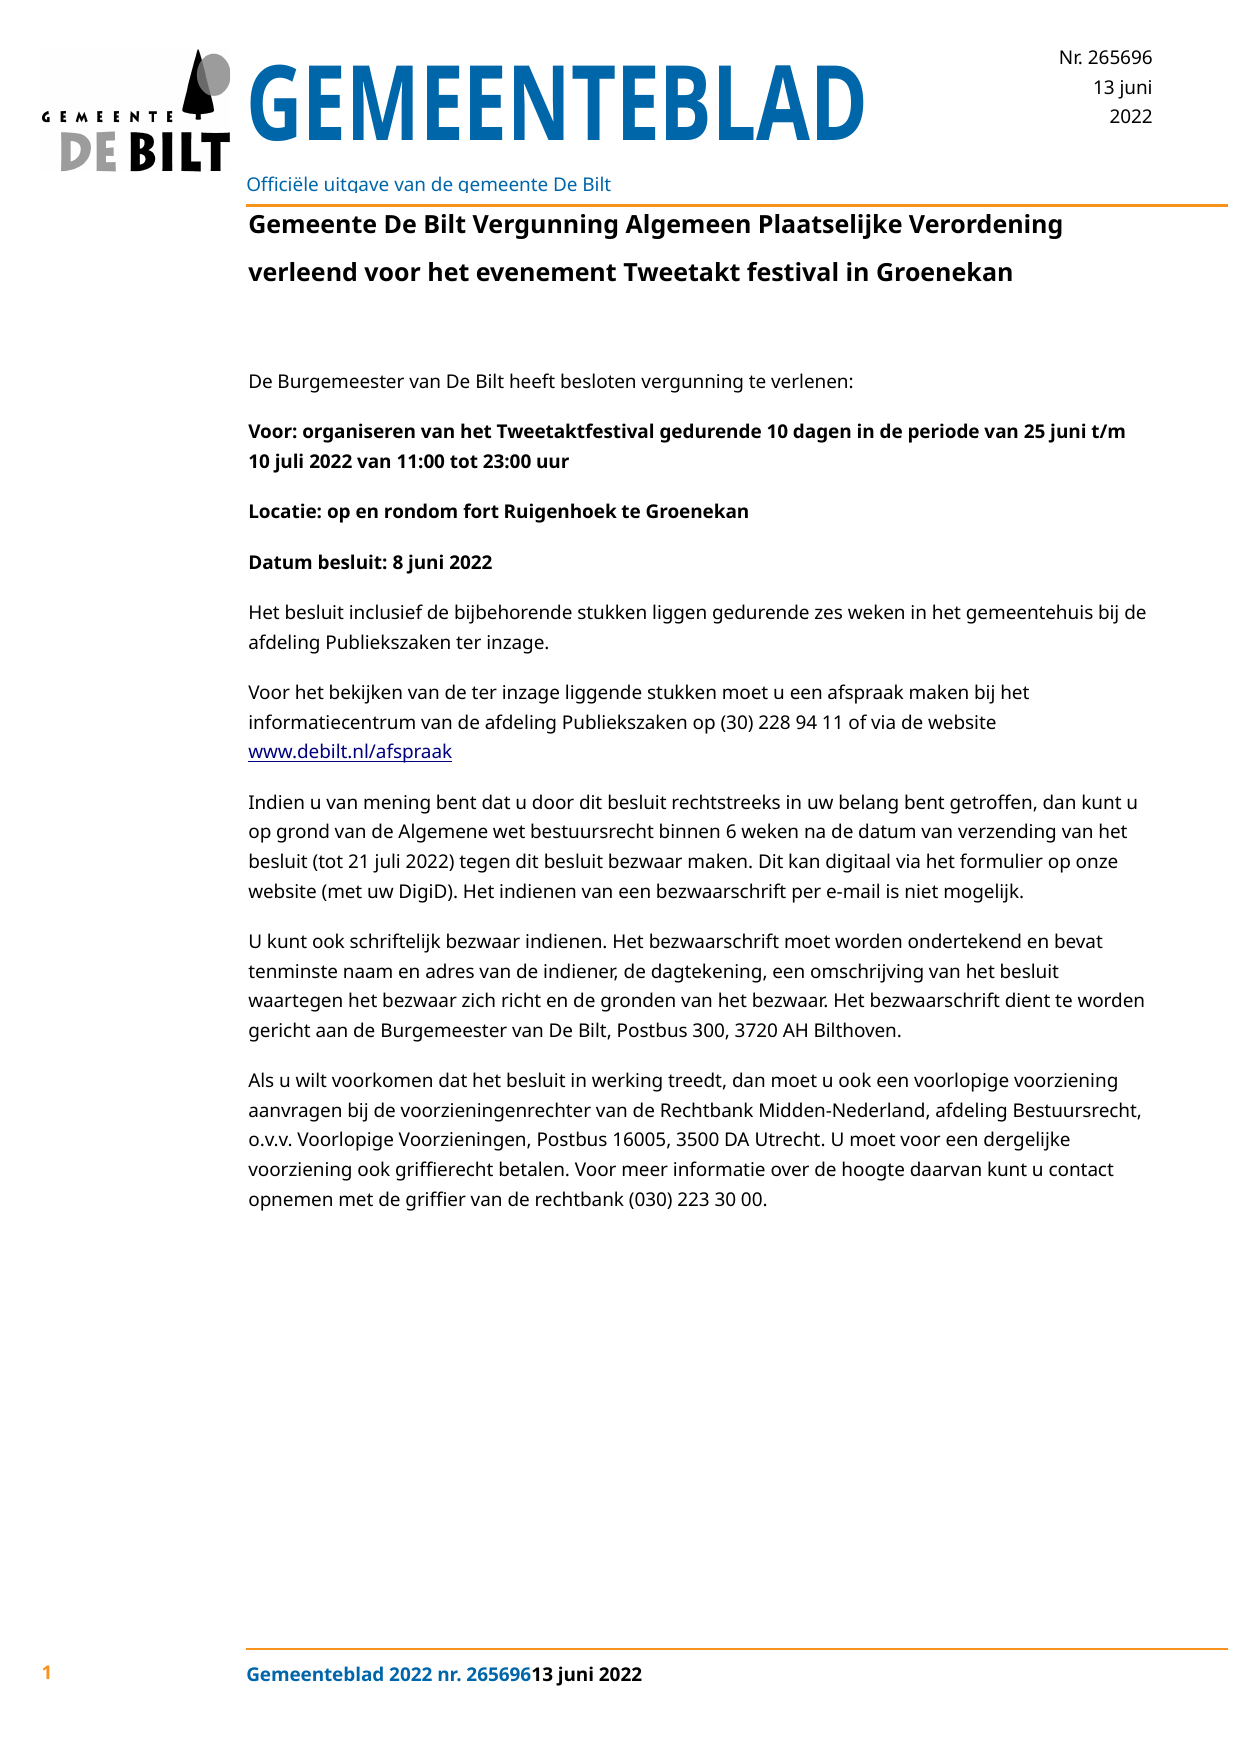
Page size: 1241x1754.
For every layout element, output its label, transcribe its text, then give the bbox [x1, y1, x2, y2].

text Voor: organiseren van het Tweetaktfestival gedurende 10 dagen in de periode van 25 juni t/m 10 juli 2022 van 11:00 tot 23:00 uur [248, 419, 1152, 474]
text Locatie: op en rondom fort Ruigenhoek te Groenekan [248, 499, 1152, 524]
text De Burgemeester van De Bilt heeft besloten vergunning te verlenen: [248, 368, 1152, 394]
text Voor het bekijken van de ter inzage liggende stukken moet u een afspraak maken bij het informatiecentrum van de afdeling Publiekszaken op (30) 228 94 11 of via de website www.debilt.nl/afspraak [248, 679, 1152, 764]
picture [41, 47, 231, 172]
text Indien u van mening bent dat u door dit besluit rechtstreeks in uw belang bent getroffen, dan kunt u op grond van de Algemene wet bestuursrecht binnen 6 weken na de datum van verzending van het besluit (tot 21 juli 2022) tegen dit besluit bezwaar maken. Dit kan digitaal via het formulier op onze website (met uw DigiD). Het indienen van een bezwaarschrift per e-mail is niet mogelijk. [248, 789, 1152, 904]
text Het besluit inclusief de bijbehorende stukken liggen gedurende zes weken in het gemeentehuis bij de afdeling Publiekszaken ter inzage. [248, 599, 1152, 655]
text U kunt ook schriftelijk bezwaar indienen. Het bezwaarschrift moet worden ondertekend en bevat tenminste naam en adres van de indiener, de dagtekening, een omschrijving van het besluit waartegen het bezwaar zich richt en de gronden van het bezwaar. Het bezwaarschrift dient te worden gericht aan de Burgemeester van De Bilt, Postbus 300, 3720 AH Bilthoven. [248, 928, 1152, 1043]
text Als u wilt voorkomen dat het besluit in werking treedt, dan moet u ook een voorlopige voorziening aanvragen bij de voorzieningenrechter van de Rechtbank Midden-Nederland, afdeling Bestuursrecht, o.v.v. Voorlopige Voorzieningen, Postbus 16005, 3500 DA Utrecht. U moet voor een dergelijke voorziening ook griffierecht betalen. Voor meer informatie over de hoogte daarvan kunt u contact opnemen met de griffier van de rechtbank (030) 223 30 00. [248, 1067, 1152, 1212]
text Datum besluit: 8 juni 2022 [248, 549, 1152, 575]
text Gemeente De Bilt Vergunning Algemeen Plaatselijke Verordening verleend voor het evenement Tweetakt festival in Groenekan [248, 207, 1152, 288]
